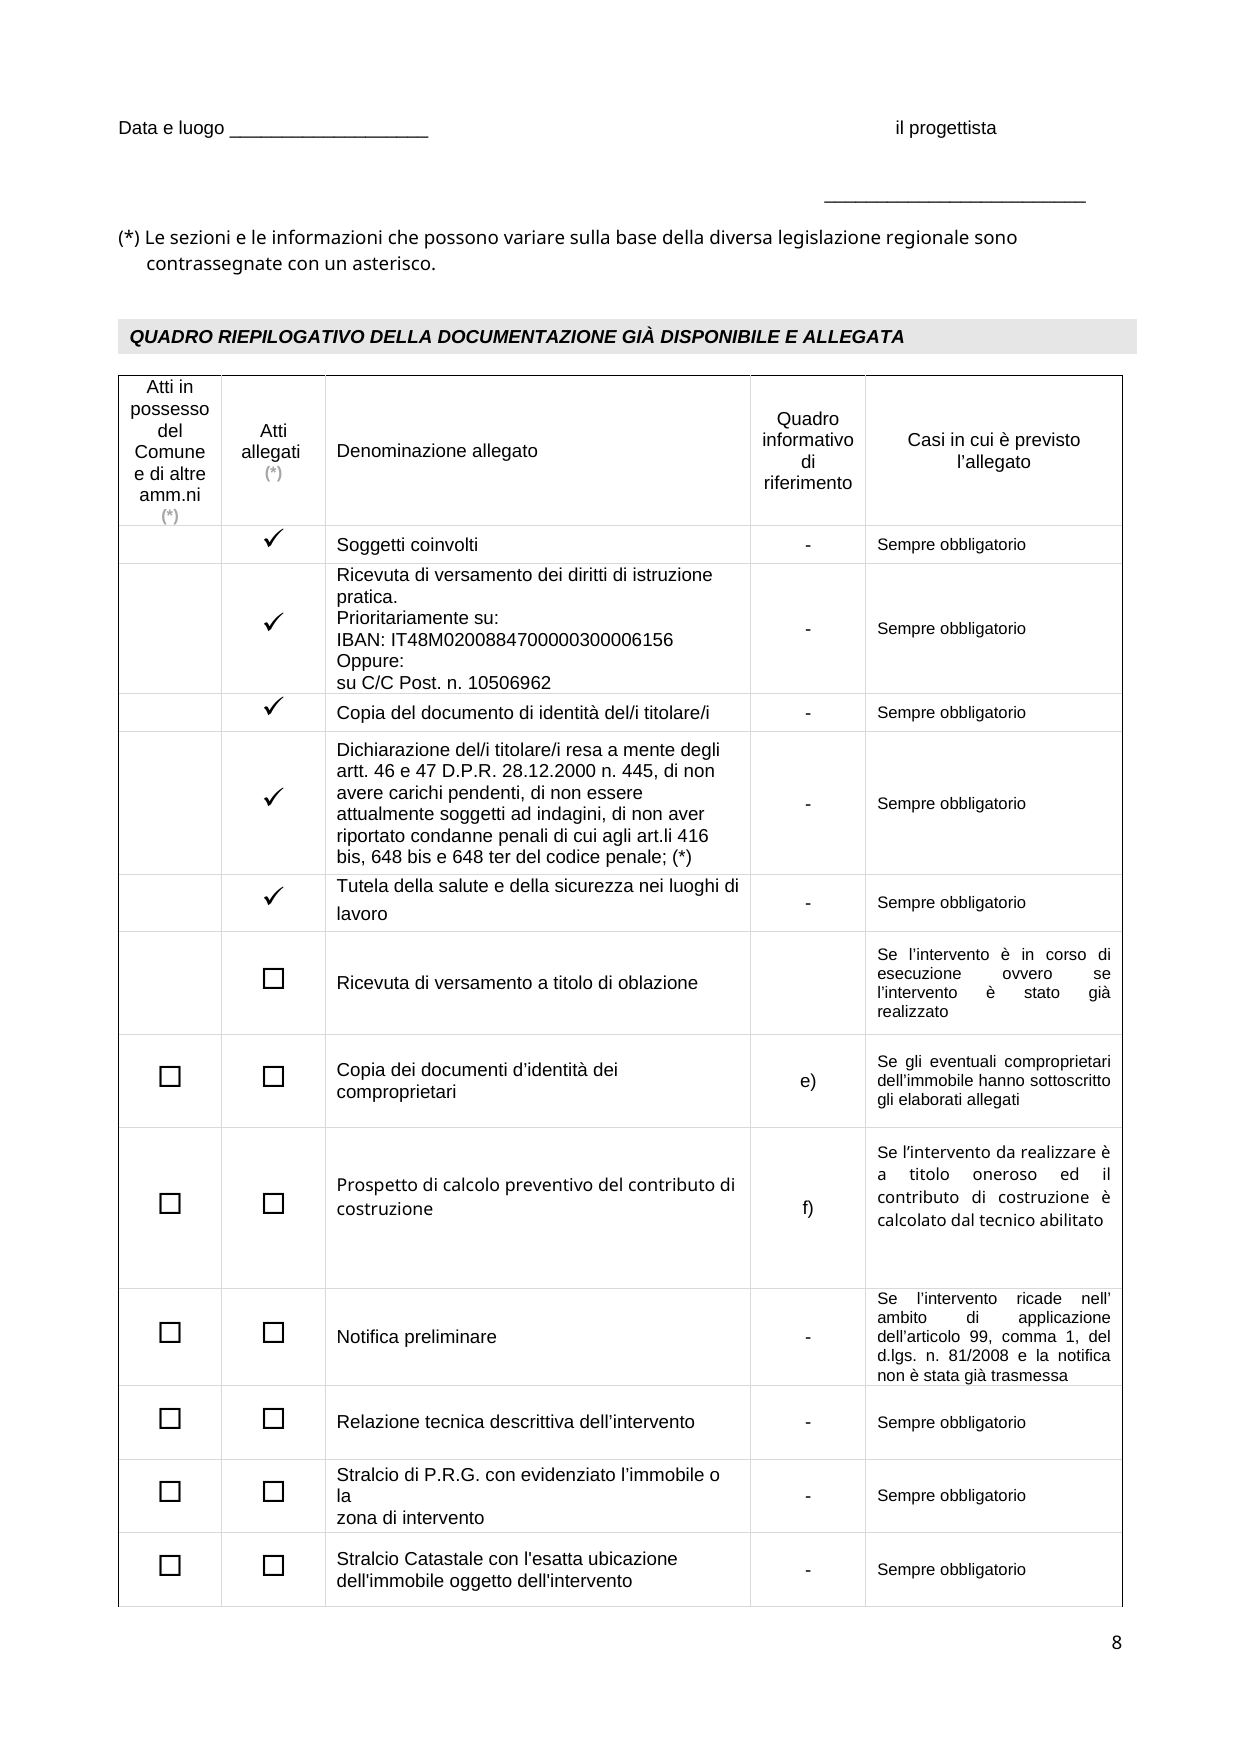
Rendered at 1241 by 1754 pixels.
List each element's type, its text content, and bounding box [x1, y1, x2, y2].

table_cell [119, 932, 221, 1033]
table_cell  [222, 564, 325, 693]
table_cell - [751, 875, 865, 931]
table_header Casi in cui è previsto l’allegato [866, 376, 1122, 525]
table_header Denominazione allegato [326, 376, 750, 525]
table_cell Sempre obbligatorio [866, 1386, 1122, 1459]
table_cell Sempre obbligatorio [866, 526, 1122, 563]
table_cell - [751, 1533, 865, 1606]
table_cell - [751, 732, 865, 874]
table_cell [119, 694, 221, 731]
table_cell Copia del documento di identità del/i titolare/i [326, 694, 750, 731]
table_header Atti allegati (*) [222, 376, 325, 525]
table_cell  [222, 1035, 325, 1127]
table_header Quadro informativo di riferimento [751, 376, 865, 525]
table_cell [119, 564, 221, 693]
text _________________________ [118, 182, 1122, 203]
table_cell Sempre obbligatorio [866, 732, 1122, 874]
table_cell Se l’intervento ricade nell’ ambito di applicazione dell’articolo 99, comma 1, del d.lgs. n. 81/2008 e la notifica non è stata già trasmessa [866, 1289, 1122, 1384]
table_cell Sempre obbligatorio [866, 564, 1122, 693]
table_cell Stralcio di P.R.G. con evidenziato l’immobile o la zona di intervento [326, 1460, 750, 1532]
table_cell Ricevuta di versamento dei diritti di istruzione pratica. Prioritariamente su: IBAN: IT48M0200884700000300006156 Oppure: su C/C Post. n. 10506962 [326, 564, 750, 693]
table_cell  [222, 526, 325, 563]
table_cell  [222, 875, 325, 931]
table_cell [119, 875, 221, 931]
table_cell Ricevuta di versamento a titolo di oblazione [326, 932, 750, 1033]
table_cell Copia dei documenti d’identità dei comproprietari [326, 1035, 750, 1127]
table_cell  [119, 1386, 221, 1459]
table_cell  [222, 732, 325, 874]
table_cell Stralcio Catastale con l'esatta ubicazione dell'immobile oggetto dell'intervento [326, 1533, 750, 1606]
table_cell Sempre obbligatorio [866, 1460, 1122, 1532]
table_cell  [222, 1128, 325, 1288]
table_cell Soggetti coinvolti [326, 526, 750, 563]
table_cell Sempre obbligatorio [866, 875, 1122, 931]
table_cell f) [751, 1128, 865, 1288]
table_cell - [751, 694, 865, 731]
table_cell  [222, 1386, 325, 1459]
table_cell - [751, 1460, 865, 1532]
table_cell [119, 526, 221, 563]
table_cell  [119, 1533, 221, 1606]
table_cell  [222, 1289, 325, 1384]
table_cell  [222, 1533, 325, 1606]
table_cell Notifica preliminare [326, 1289, 750, 1384]
table_cell  [222, 932, 325, 1033]
table_cell  [222, 694, 325, 731]
table_cell Dichiarazione del/i titolare/i resa a mente degli artt. 46 e 47 D.P.R. 28.12.2000 n. 445, di non avere carichi pendenti, di non essere attualmente soggetti ad indagini, di non aver riportato condanne penali di cui agli art.li 416 bis, 648 bis e 648 ter del codice penale; (*) [326, 732, 750, 874]
table_cell - [751, 564, 865, 693]
text Data e luogo ___________________ il progettista [118, 117, 1122, 138]
table_cell Prospetto di calcolo preventivo del contributo di costruzione [326, 1128, 750, 1288]
table_cell - [751, 1386, 865, 1459]
table_cell Se l’intervento è in corso di esecuzione ovvero se l’intervento è stato già realizzato [866, 932, 1122, 1033]
table_cell Tutela della salute e della sicurezza nei luoghi di lavoro [326, 875, 750, 931]
table_cell [119, 732, 221, 874]
table_cell - [751, 1289, 865, 1384]
table_cell [751, 932, 865, 1033]
table_cell - [751, 526, 865, 563]
table_cell  [119, 1035, 221, 1127]
table_cell Sempre obbligatorio [866, 1533, 1122, 1606]
table_header QUADRO RIEPILOGATIVO DELLA DOCUMENTAZIONE GIÀ DISPONIBILE E ALLEGATA [118, 319, 1137, 354]
table_cell Relazione tecnica descrittiva dell’intervento [326, 1386, 750, 1459]
text (*) Le sezioni e le informazioni che possono variare sulla base della diversa legislazione regionale sono contrassegnate con un asterisco. [118, 225, 1122, 276]
table_header Atti in possessodel Comune e di altre amm.ni (*) [119, 376, 221, 525]
table_cell  [119, 1289, 221, 1384]
table_cell  [222, 1460, 325, 1532]
table_cell e) [751, 1035, 865, 1127]
table_cell Sempre obbligatorio [866, 694, 1122, 731]
table_cell  [119, 1460, 221, 1532]
table_cell  [119, 1128, 221, 1288]
table_cell Se l’intervento da realizzare è a titolo oneroso ed il contributo di costruzione è calcolato dal tecnico abilitato [866, 1128, 1122, 1288]
table_cell Se gli eventuali comproprietari dell’immobile hanno sottoscritto gli elaborati allegati [866, 1035, 1122, 1127]
